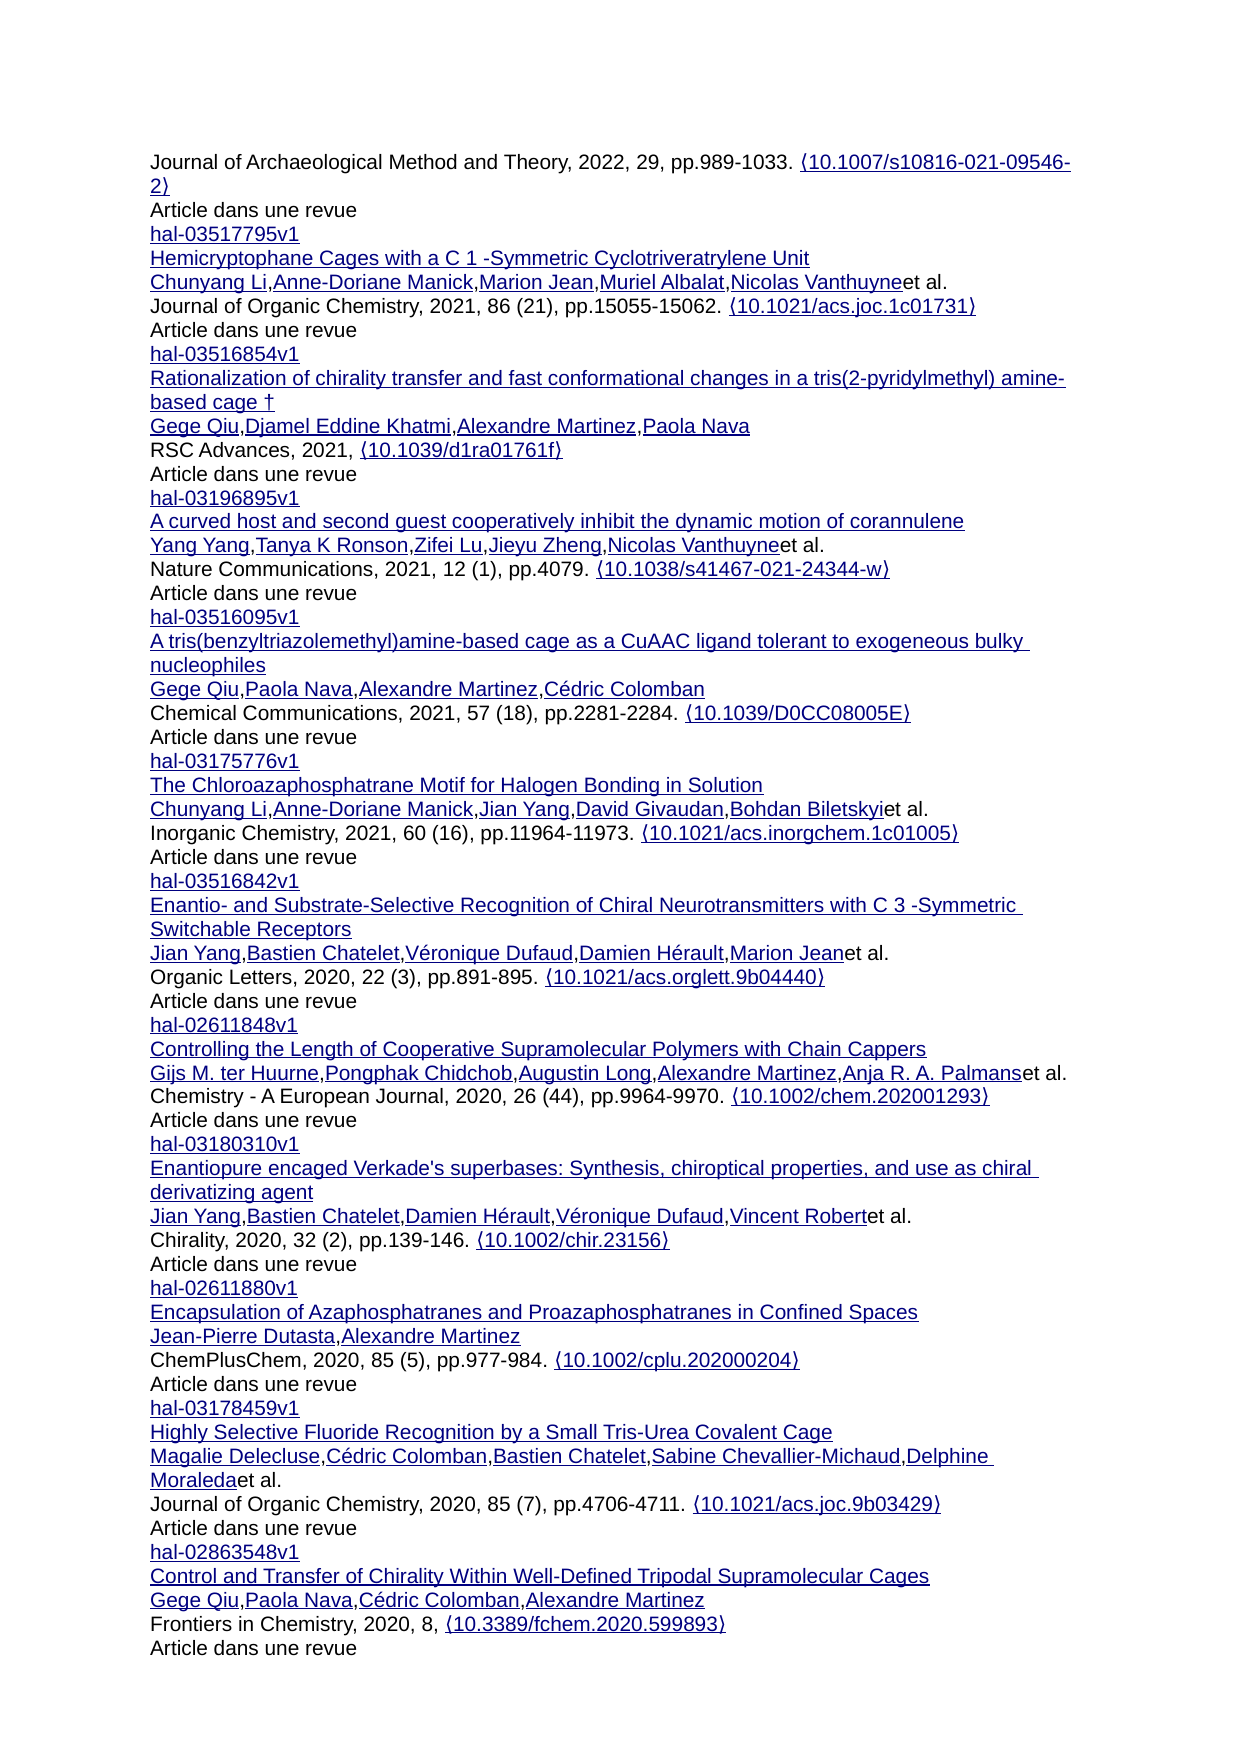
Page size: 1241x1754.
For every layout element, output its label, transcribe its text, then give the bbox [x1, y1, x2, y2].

table_cell A curved host and second guest cooperatively inhibit the dynamic motion of corannulene Yang Yang,Tanya K Ronson,Zifei Lu,Jieyu Zheng,Nicolas Vanthuyneet al. Nature Communications, 2021, 12 (1), pp.4079. ⟨10.1038/s41467-021-24344-w⟩ Article dans une revue hal-03516095v1 [150, 509, 1090, 629]
table_cell Enantio- and Substrate-Selective Recognition of Chiral Neurotransmitters with C 3 -Symmetric Switchable Receptors Jian Yang,Bastien Chatelet,Véronique Dufaud,Damien Hérault,Marion Jeanet al. Organic Letters, 2020, 22 (3), pp.891-895. ⟨10.1021/acs.orglett.9b04440⟩ Article dans une revue hal-02611848v1 [150, 893, 1090, 1036]
table_cell Controlling the Length of Cooperative Supramolecular Polymers with Chain Cappers Gijs M. ter Huurne,Pongphak Chidchob,Augustin Long,Alexandre Martinez,Anja R. A. Palmanset al. Chemistry - A European Journal, 2020, 26 (44), pp.9964-9970. ⟨10.1002/chem.202001293⟩ Article dans une revue hal-03180310v1 [150, 1036, 1090, 1156]
table_cell Hemicryptophane Cages with a C 1 -Symmetric Cyclotriveratrylene Unit Chunyang Li,Anne-Doriane Manick,Marion Jean,Muriel Albalat,Nicolas Vanthuyneet al. Journal of Organic Chemistry, 2021, 86 (21), pp.15055-15062. ⟨10.1021/acs.joc.1c01731⟩ Article dans une revue hal-03516854v1 [150, 246, 1090, 366]
table_cell Encapsulation of Azaphosphatranes and Proazaphosphatranes in Confined Spaces Jean-Pierre Dutasta,Alexandre Martinez ChemPlusChem, 2020, 85 (5), pp.977-984. ⟨10.1002/cplu.202000204⟩ Article dans une revue hal-03178459v1 [150, 1300, 1090, 1420]
table_cell Journal of Archaeological Method and Theory, 2022, 29, pp.989-1033. ⟨10.1007/s10816-021-09546-2⟩ Article dans une revue hal-03517795v1 [150, 150, 1090, 246]
table_cell Rationalization of chirality transfer and fast conformational changes in a tris(2-pyridylmethyl) amine-based cage † Gege Qiu,Djamel Eddine Khatmi,Alexandre Martinez,Paola Nava RSC Advances, 2021, ⟨10.1039/d1ra01761f⟩ Article dans une revue hal-03196895v1 [150, 366, 1090, 509]
table_cell The Chloroazaphosphatrane Motif for Halogen Bonding in Solution Chunyang Li,Anne-Doriane Manick,Jian Yang,David Givaudan,Bohdan Biletskyiet al. Inorganic Chemistry, 2021, 60 (16), pp.11964-11973. ⟨10.1021/acs.inorgchem.1c01005⟩ Article dans une revue hal-03516842v1 [150, 773, 1090, 893]
table_cell A tris(benzyltriazolemethyl)amine-based cage as a CuAAC ligand tolerant to exogeneous bulky nucleophiles Gege Qiu,Paola Nava,Alexandre Martinez,Cédric Colomban Chemical Communications, 2021, 57 (18), pp.2281-2284. ⟨10.1039/D0CC08005E⟩ Article dans une revue hal-03175776v1 [150, 629, 1090, 773]
table_cell Highly Selective Fluoride Recognition by a Small Tris-Urea Covalent Cage Magalie Delecluse,Cédric Colomban,Bastien Chatelet,Sabine Chevallier-Michaud,Delphine Moraledaet al. Journal of Organic Chemistry, 2020, 85 (7), pp.4706-4711. ⟨10.1021/acs.joc.9b03429⟩ Article dans une revue hal-02863548v1 [150, 1420, 1090, 1563]
table_cell Control and Transfer of Chirality Within Well-Defined Tripodal Supramolecular Cages Gege Qiu,Paola Nava,Cédric Colomban,Alexandre Martinez Frontiers in Chemistry, 2020, 8, ⟨10.3389/fchem.2020.599893⟩ Article dans une revue [150, 1564, 1090, 1659]
table_cell Enantiopure encaged Verkade's superbases: Synthesis, chiroptical properties, and use as chiral derivatizing agent Jian Yang,Bastien Chatelet,Damien Hérault,Véronique Dufaud,Vincent Robertet al. Chirality, 2020, 32 (2), pp.139-146. ⟨10.1002/chir.23156⟩ Article dans une revue hal-02611880v1 [150, 1156, 1090, 1300]
